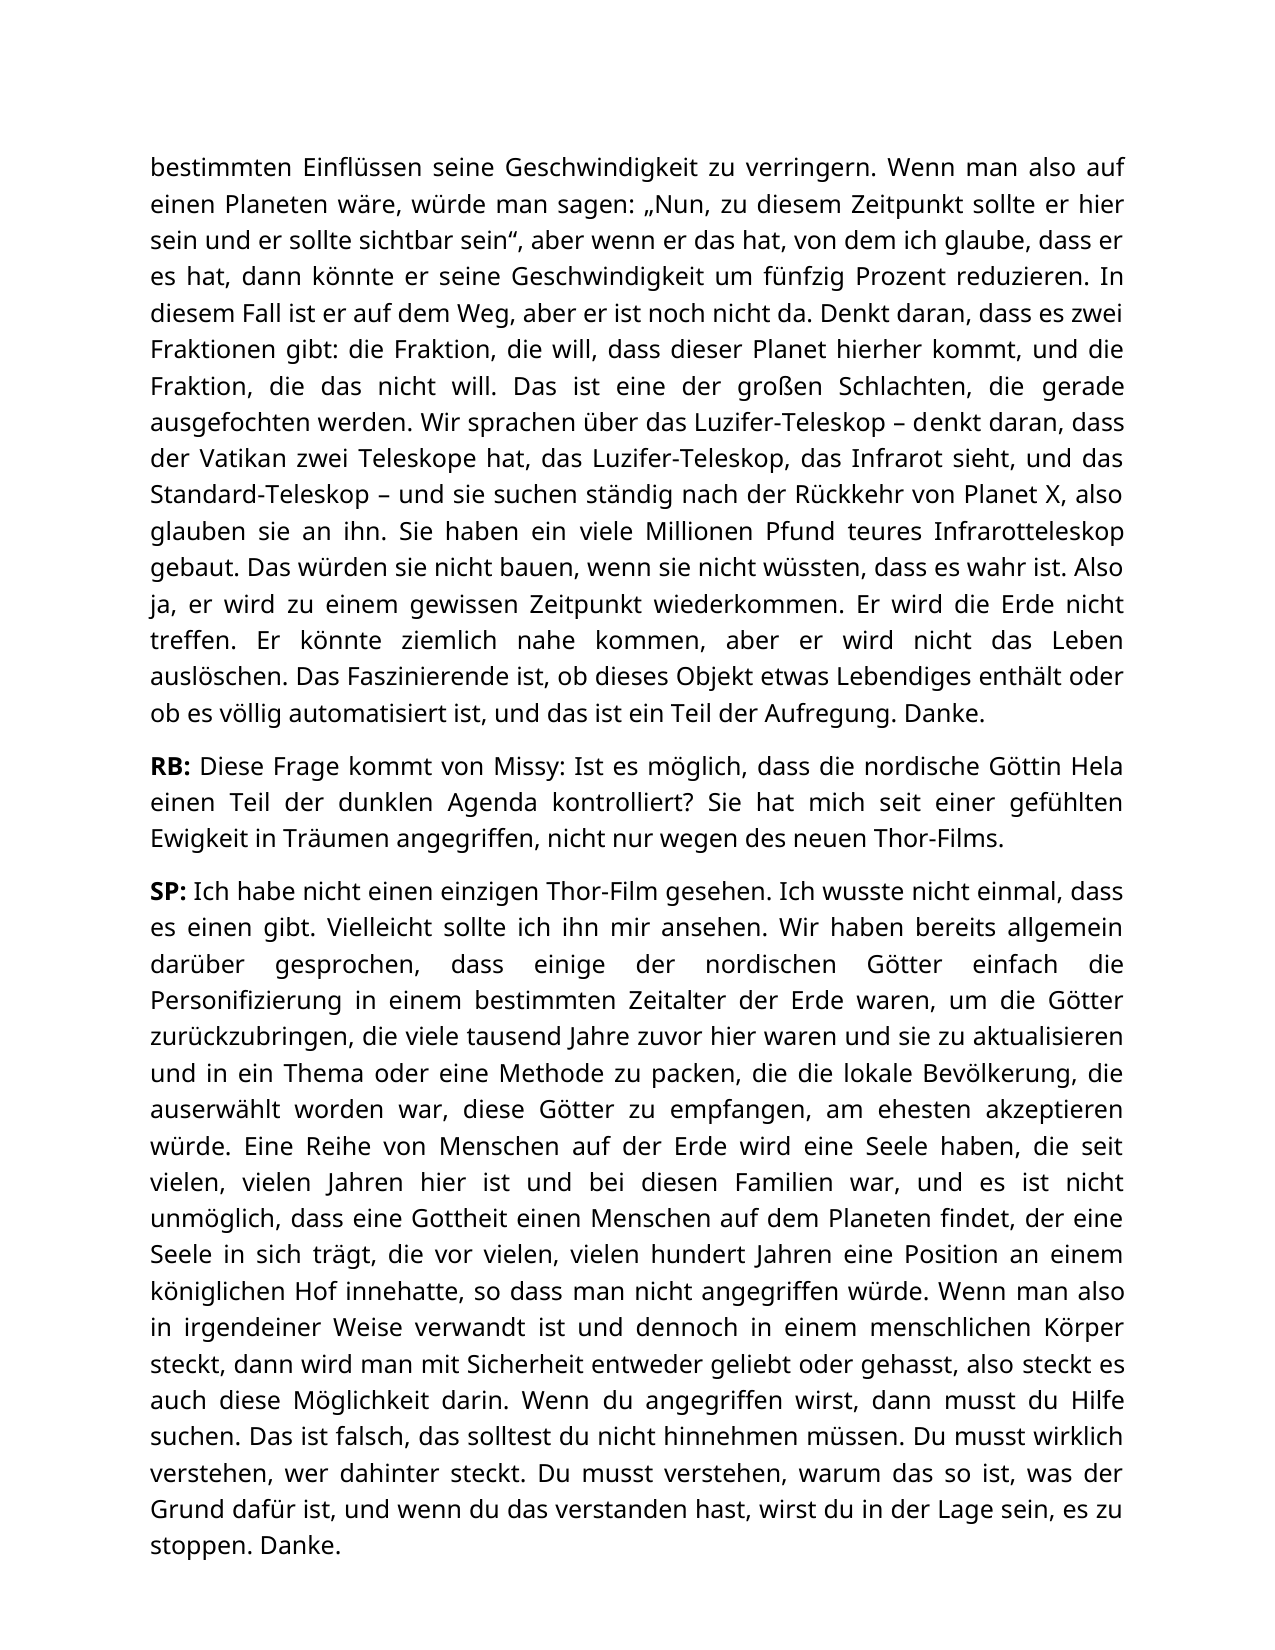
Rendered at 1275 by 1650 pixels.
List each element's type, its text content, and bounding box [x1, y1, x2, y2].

text bestimmten Einflüssen seine Geschwindigkeit zu verringern. Wenn man also auf einen Planeten wäre, würde man sagen: „Nun, zu diesem Zeitpunkt sollte er hier sein und er sollte sichtbar sein“, aber wenn er das hat, von dem ich glaube, dass er es hat, dann könnte er seine Geschwindigkeit um fünfzig Prozent reduzieren. In diesem Fall ist er auf dem Weg, aber er ist noch nicht da. Denkt daran, dass es zwei Fraktionen gibt: die Fraktion, die will, dass dieser Planet hierher kommt, und die Fraktion, die das nicht will. Das ist eine der großen Schlachten, die gerade ausgefochten werden. Wir sprachen über das Luzifer-Teleskop – denkt daran, dass der Vatikan zwei Teleskope hat, das Luzifer-Teleskop, das Infrarot sieht, und das Standard-Teleskop – und sie suchen ständig nach der Rückkehr von Planet X, also glauben sie an ihn. Sie haben ein viele Millionen Pfund teures Infrarotteleskop gebaut. Das würden sie nicht bauen, wenn sie nicht wüssten, dass es wahr ist. Also ja, er wird zu einem gewissen Zeitpunkt wiederkommen. Er wird die Erde nicht treffen. Er könnte ziemlich nahe kommen, aber er wird nicht das Leben auslöschen. Das Faszinierende ist, ob dieses Objekt etwas Lebendiges enthält oder ob es völlig automatisiert ist, und das ist ein Teil der Aufregung. Danke. [150, 150, 1125, 729]
text SP: Ich habe nicht einen einzigen Thor-Film gesehen. Ich wusste nicht einmal, dass es einen gibt. Vielleicht sollte ich ihn mir ansehen. Wir haben bereits allgemein darüber gesprochen, dass einige der nordischen Götter einfach die Personifizierung in einem bestimmten Zeitalter der Erde waren, um die Götter zurückzubringen, die viele tausend Jahre zuvor hier waren und sie zu aktualisieren und in ein Thema oder eine Methode zu packen, die die lokale Bevölkerung, die auserwählt worden war, diese Götter zu empfangen, am ehesten akzeptieren würde. Eine Reihe von Menschen auf der Erde wird eine Seele haben, die seit vielen, vielen Jahren hier ist und bei diesen Familien war, und es ist nicht unmöglich, dass eine Gottheit einen Menschen auf dem Planeten findet, der eine Seele in sich trägt, die vor vielen, vielen hundert Jahren eine Position an einem königlichen Hof innehatte, so dass man nicht angegriffen würde. Wenn man also in irgendeiner Weise verwandt ist und dennoch in einem menschlichen Körper steckt, dann wird man mit Sicherheit entweder geliebt oder gehasst, also steckt es auch diese Möglichkeit darin. Wenn du angegriffen wirst, dann musst du Hilfe suchen. Das ist falsch, das solltest du nicht hinnehmen müssen. Du musst wirklich verstehen, wer dahinter steckt. Du musst verstehen, warum das so ist, was der Grund dafür ist, und wenn du das verstanden hast, wirst du in der Lage sein, es zu stoppen. Danke. [150, 874, 1125, 1562]
text RB: Diese Frage kommt von Missy: Ist es möglich, dass die nordische Göttin Hela einen Teil der dunklen Agenda kontrolliert? Sie hat mich seit einer gefühlten Ewigkeit in Träumen angegriffen, nicht nur wegen des neuen Thor-Films. [150, 748, 1125, 855]
